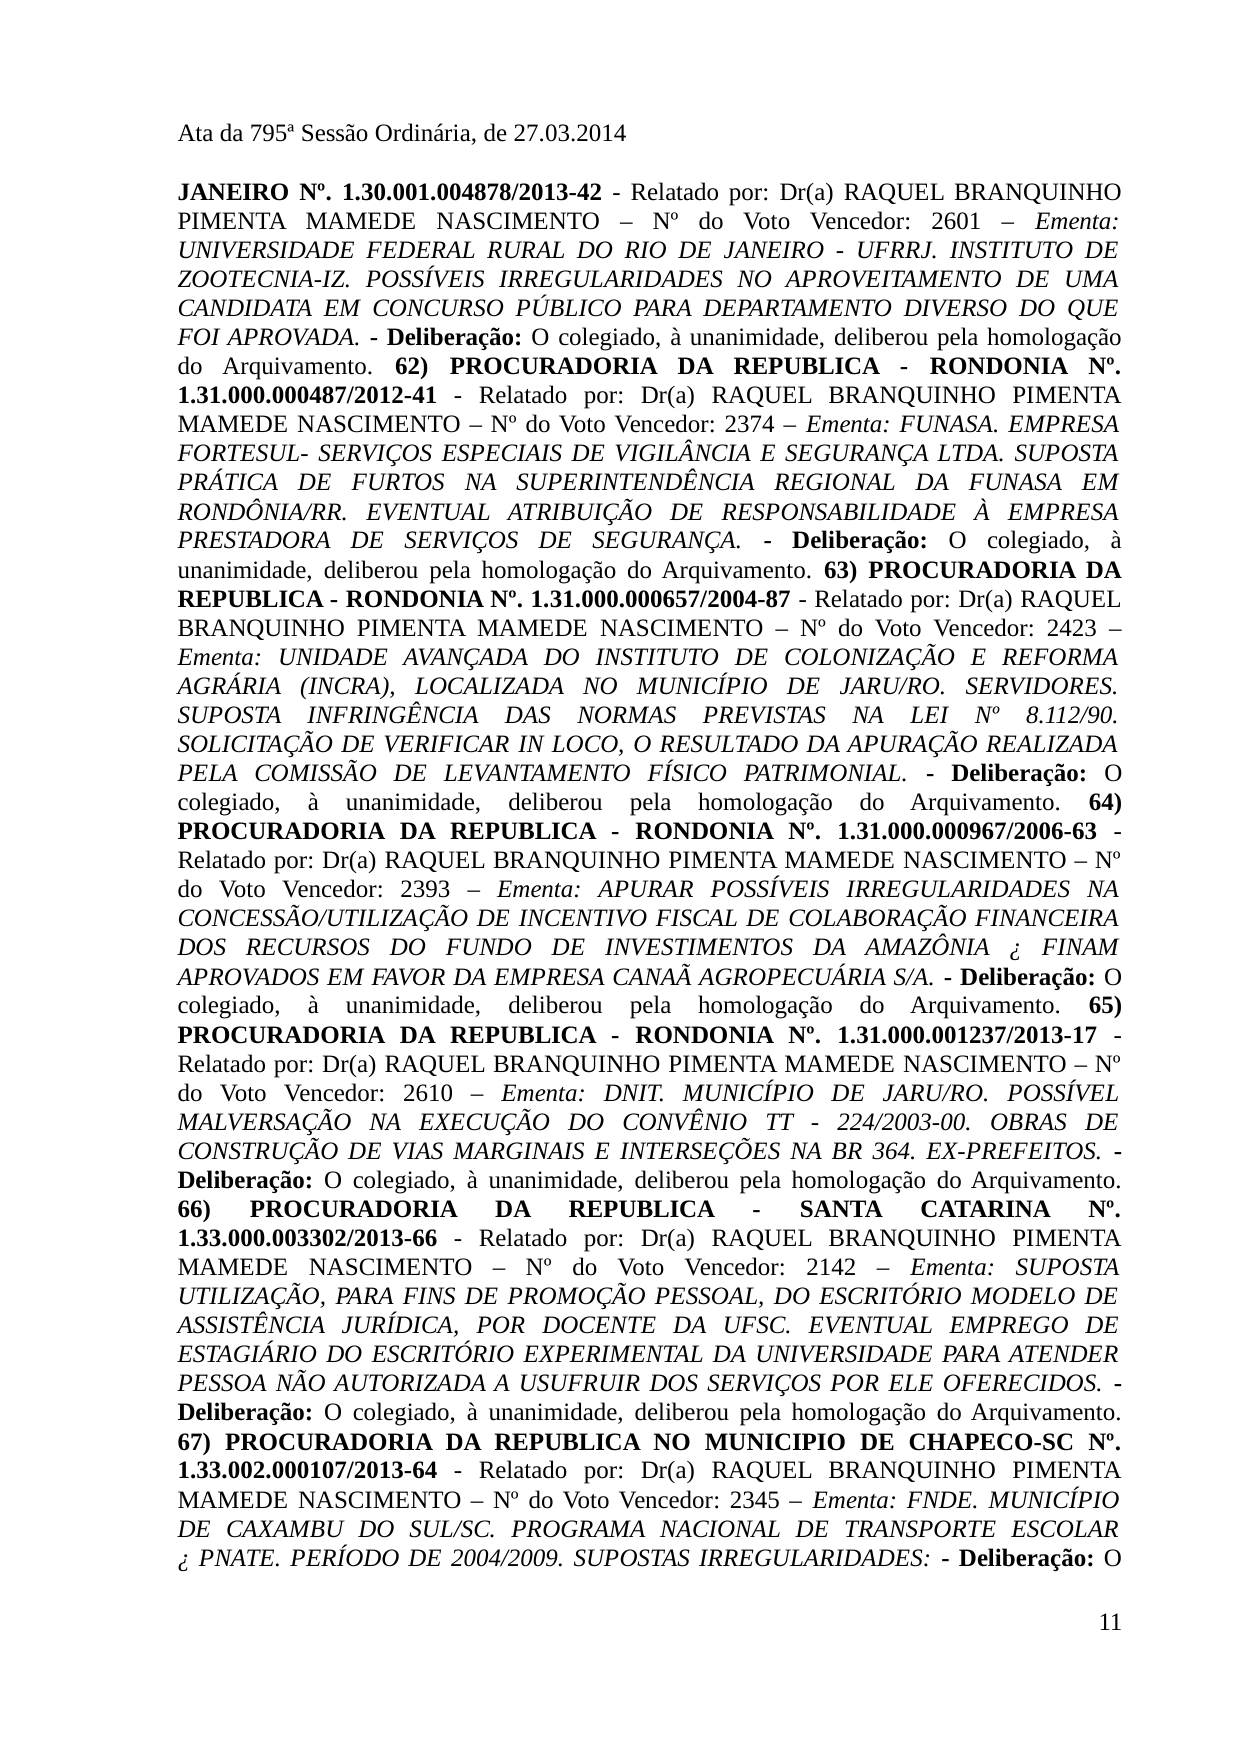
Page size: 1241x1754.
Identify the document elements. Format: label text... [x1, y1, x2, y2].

text JANEIRO Nº. 1.30.001.004878/2013-42 - Relatado por: Dr(a) RAQUEL BRANQUINHO PIMENTA MAMEDE NASCIMENTO – Nº do Voto Vencedor: 2601 – Ementa: UNIVERSIDADE FEDERAL RURAL DO RIO DE JANEIRO - UFRRJ. INSTITUTO DE ZOOTECNIA-IZ. POSSÍVEIS IRREGULARIDADES NO APROVEITAMENTO DE UMA CANDIDATA EM CONCURSO PÚBLICO PARA DEPARTAMENTO DIVERSO DO QUE FOI APROVADA. - Deliberação: O colegiado, à unanimidade, deliberou pela homologação do Arquivamento. 62) PROCURADORIA DA REPUBLICA - RONDONIA Nº. 1.31.000.000487/2012-41 - Relatado por: Dr(a) RAQUEL BRANQUINHO PIMENTA MAMEDE NASCIMENTO – Nº do Voto Vencedor: 2374 – Ementa: FUNASA. EMPRESA FORTESUL- SERVIÇOS ESPECIAIS DE VIGILÂNCIA E SEGURANÇA LTDA. SUPOSTA PRÁTICA DE FURTOS NA SUPERINTENDÊNCIA REGIONAL DA FUNASA EM RONDÔNIA/RR. EVENTUAL ATRIBUIÇÃO DE RESPONSABILIDADE À EMPRESA PRESTADORA DE SERVIÇOS DE SEGURANÇA. - Deliberação: O colegiado, à unanimidade, deliberou pela homologação do Arquivamento. 63) PROCURADORIA DA REPUBLICA - RONDONIA Nº. 1.31.000.000657/2004-87 - Relatado por: Dr(a) RAQUEL BRANQUINHO PIMENTA MAMEDE NASCIMENTO – Nº do Voto Vencedor: 2423 – Ementa: UNIDADE AVANÇADA DO INSTITUTO DE COLONIZAÇÃO E REFORMA AGRÁRIA (INCRA), LOCALIZADA NO MUNICÍPIO DE JARU/RO. SERVIDORES. SUPOSTA INFRINGÊNCIA DAS NORMAS PREVISTAS NA LEI Nº 8.112/90. SOLICITAÇÃO DE VERIFICAR IN LOCO, O RESULTADO DA APURAÇÃO REALIZADA PELA COMISSÃO DE LEVANTAMENTO FÍSICO PATRIMONIAL. - Deliberação: O colegiado, à unanimidade, deliberou pela homologação do Arquivamento. 64) PROCURADORIA DA REPUBLICA - RONDONIA Nº. 1.31.000.000967/2006-63 - Relatado por: Dr(a) RAQUEL BRANQUINHO PIMENTA MAMEDE NASCIMENTO – Nº do Voto Vencedor: 2393 – Ementa: APURAR POSSÍVEIS IRREGULARIDADES NA CONCESSÃO/UTILIZAÇÃO DE INCENTIVO FISCAL DE COLABORAÇÃO FINANCEIRA DOS RECURSOS DO FUNDO DE INVESTIMENTOS DA AMAZÔNIA ¿ FINAM APROVADOS EM FAVOR DA EMPRESA CANAÃ AGROPECUÁRIA S/A. - Deliberação: O colegiado, à unanimidade, deliberou pela homologação do Arquivamento. 65) PROCURADORIA DA REPUBLICA - RONDONIA Nº. 1.31.000.001237/2013-17 - Relatado por: Dr(a) RAQUEL BRANQUINHO PIMENTA MAMEDE NASCIMENTO – Nº do Voto Vencedor: 2610 – Ementa: DNIT. MUNICÍPIO DE JARU/RO. POSSÍVEL MALVERSAÇÃO NA EXECUÇÃO DO CONVÊNIO TT - 224/2003-00. OBRAS DE CONSTRUÇÃO DE VIAS MARGINAIS E INTERSEÇÕES NA BR 364. EX-PREFEITOS. - Deliberação: O colegiado, à unanimidade, deliberou pela homologação do Arquivamento. 66) PROCURADORIA DA REPUBLICA - SANTA CATARINA Nº. 1.33.000.003302/2013-66 - Relatado por: Dr(a) RAQUEL BRANQUINHO PIMENTA MAMEDE NASCIMENTO – Nº do Voto Vencedor: 2142 – Ementa: SUPOSTA UTILIZAÇÃO, PARA FINS DE PROMOÇÃO PESSOAL, DO ESCRITÓRIO MODELO DE ASSISTÊNCIA JURÍDICA, POR DOCENTE DA UFSC. EVENTUAL EMPREGO DE ESTAGIÁRIO DO ESCRITÓRIO EXPERIMENTAL DA UNIVERSIDADE PARA ATENDER PESSOA NÃO AUTORIZADA A USUFRUIR DOS SERVIÇOS POR ELE OFERECIDOS. - Deliberação: O colegiado, à unanimidade, deliberou pela homologação do Arquivamento. 67) PROCURADORIA DA REPUBLICA NO MUNICIPIO DE CHAPECO-SC Nº. 1.33.002.000107/2013-64 - Relatado por: Dr(a) RAQUEL BRANQUINHO PIMENTA MAMEDE NASCIMENTO – Nº do Voto Vencedor: 2345 – Ementa: FNDE. MUNICÍPIO DE CAXAMBU DO SUL/SC. PROGRAMA NACIONAL DE TRANSPORTE ESCOLAR ¿ PNATE. PERÍODO DE 2004/2009. SUPOSTAS IRREGULARIDADES: - Deliberação: O [177, 177, 1122, 1572]
